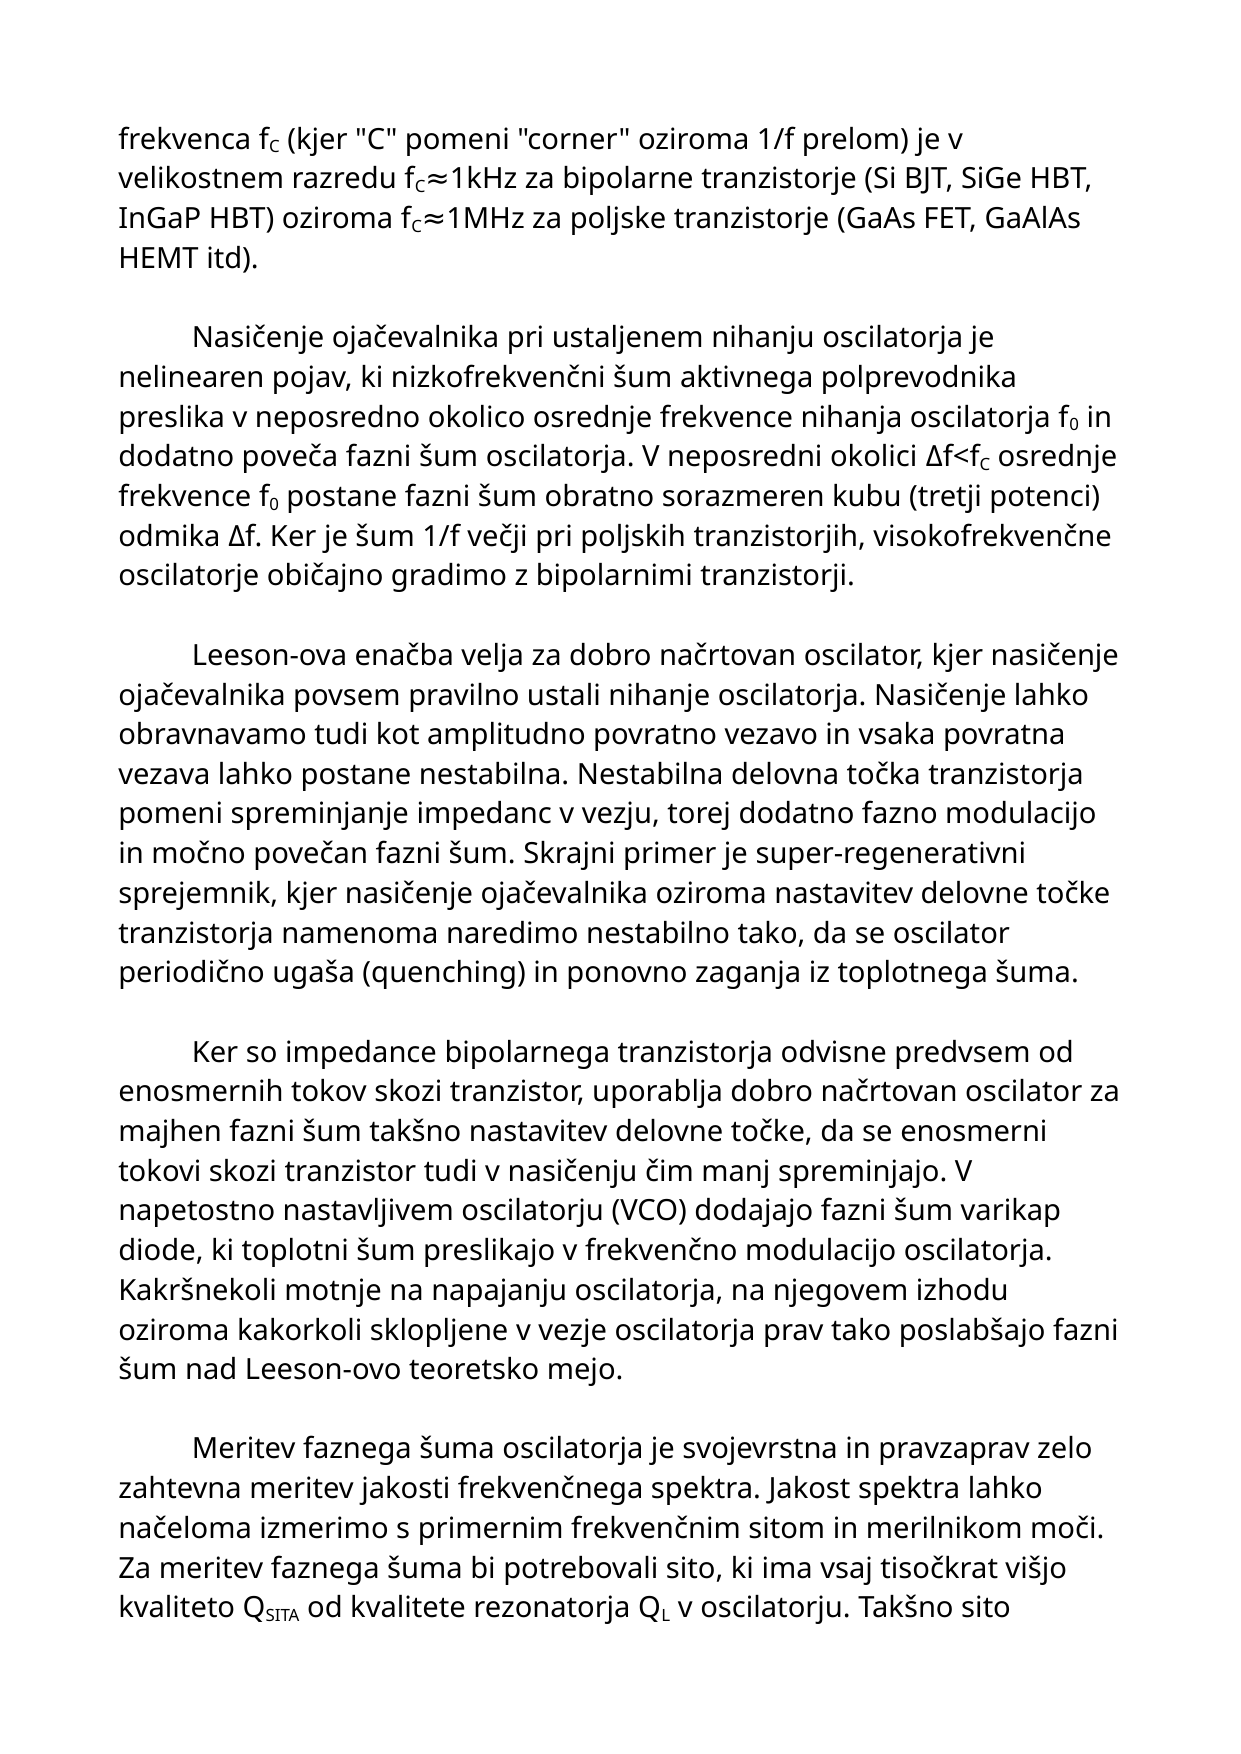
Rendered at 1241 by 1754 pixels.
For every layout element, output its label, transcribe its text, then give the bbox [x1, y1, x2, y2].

text Nasičenje ojačevalnika pri ustaljenem nihanju oscilatorja je nelinearen pojav, ki nizkofrekvenčni šum aktivnega polprevodnika preslika v neposredno okolico osrednje frekvence nihanja oscilatorja f0 in dodatno poveča fazni šum oscilatorja. V neposredni okolici Δf<fC osrednje frekvence f0 postane fazni šum obratno sorazmeren kubu (tretji potenci) odmika Δf. Ker je šum 1/f večji pri poljskih tranzistorjih, visokofrekvenčne oscilatorje običajno gradimo z bipolarnimi tranzistorji. [118, 317, 1122, 594]
text Ker so impedance bipolarnega tranzistorja odvisne predvsem od enosmernih tokov skozi tranzistor, uporablja dobro načrtovan oscilator za majhen fazni šum takšno nastavitev delovne točke, da se enosmerni tokovi skozi tranzistor tudi v nasičenju čim manj spreminjajo. V napetostno nastavljivem oscilatorju (VCO) dodajajo fazni šum varikap diode, ki toplotni šum preslikajo v frekvenčno modulacijo oscilatorja. Kakršnekoli motnje na napajanju oscilatorja, na njegovem izhodu oziroma kakorkoli sklopljene v vezje oscilatorja prav tako poslabšajo fazni šum nad Leeson-ovo teoretsko mejo. [118, 1031, 1122, 1388]
text Meritev faznega šuma oscilatorja je svojevrstna in pravzaprav zelo zahtevna meritev jakosti frekvenčnega spektra. Jakost spektra lahko načeloma izmerimo s primernim frekvenčnim sitom in merilnikom moči. Za meritev faznega šuma bi potrebovali sito, ki ima vsaj tisočkrat višjo kvaliteto QSITA od kvalitete rezonatorja QL v oscilatorju. Takšno sito [118, 1428, 1122, 1626]
text Leeson-ova enačba velja za dobro načrtovan oscilator, kjer nasičenje ojačevalnika povsem pravilno ustali nihanje oscilatorja. Nasičenje lahko obravnavamo tudi kot amplitudno povratno vezavo in vsaka povratna vezava lahko postane nestabilna. Nestabilna delovna točka tranzistorja pomeni spreminjanje impedanc v vezju, torej dodatno fazno modulacijo in močno povečan fazni šum. Skrajni primer je super-regenerativni sprejemnik, kjer nasičenje ojačevalnika oziroma nastavitev delovne točke tranzistorja namenoma naredimo nestabilno tako, da se oscilator periodično ugaša (quenching) in ponovno zaganja iz toplotnega šuma. [118, 634, 1122, 991]
text frekvenca fC (kjer "C" pomeni "corner" oziroma 1/f prelom) je v velikostnem razredu fC≈1kHz za bipolarne tranzistorje (Si BJT, SiGe HBT, InGaP HBT) oziroma fC≈1MHz za poljske tranzistorje (GaAs FET, GaAlAs HEMT itd). [118, 118, 1122, 277]
